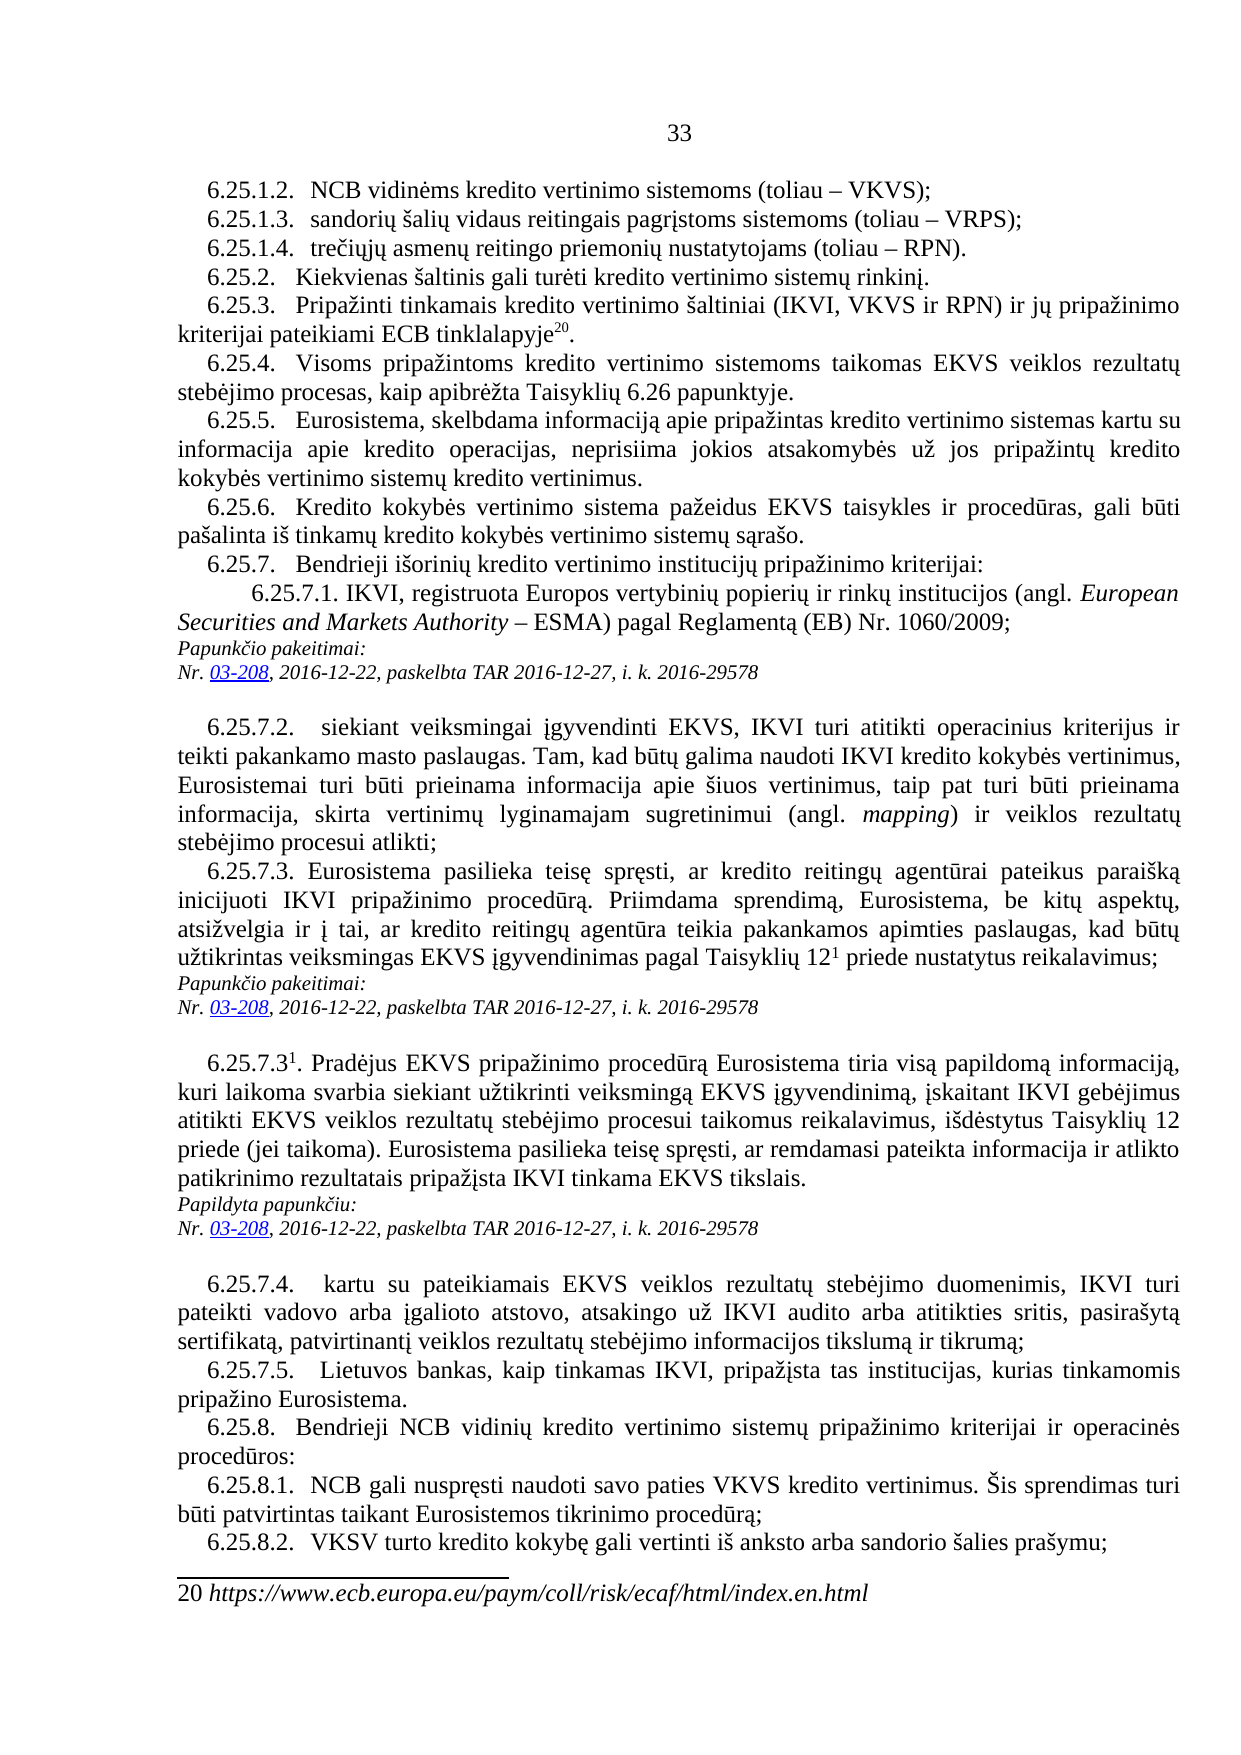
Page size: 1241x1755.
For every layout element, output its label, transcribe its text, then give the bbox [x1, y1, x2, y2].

text 6.25.8.2. VKSV turto kredito kokybę gali vertinti iš anksto arba sandorio šalies prašymu; [177, 1527, 1181, 1556]
text https://www.ecb.europa.eu/paym/coll/risk/ecaf/html/index.en.html [177, 1578, 1181, 1607]
text 6.25.4. Visoms pripažintoms kredito vertinimo sistemoms taikomas EKVS veiklos rezultatų stebėjimo procesas, kaip apibrėžta Taisyklių 6.26 papunktyje. [177, 348, 1181, 406]
text 6.25.7. Bendrieji išorinių kredito vertinimo institucijų pripažinimo kriterijai: [177, 549, 1181, 578]
text 6.25.7.1. IKVI, registruota Europos vertybinių popierių ir rinkų institucijos (angl. European Securities and Markets Authority – ESMA) pagal Reglamentą (EB) Nr. 1060/2009; [177, 578, 1181, 636]
text Papunkčio pakeitimai: [177, 971, 1181, 995]
text 6.25.7.31. Pradėjus EKVS pripažinimo procedūrą Eurosistema tiria visą papildomą informaciją, kuri laikoma svarbia siekiant užtikrinti veiksmingą EKVS įgyvendinimą, įskaitant IKVI gebėjimus atitikti EKVS veiklos rezultatų stebėjimo procesui taikomus reikalavimus, išdėstytus Taisyklių 12 priede (jei taikoma). Eurosistema pasilieka teisę spręsti, ar remdamasi pateikta informacija ir atlikto patikrinimo rezultatais pripažįsta IKVI tinkama EKVS tikslais. [177, 1048, 1181, 1192]
text Papunkčio pakeitimai: [177, 636, 1181, 660]
text Nr. 03-208, 2016-12-22, paskelbta TAR 2016-12-27, i. k. 2016-29578 [177, 1216, 1181, 1240]
text 6.25.1.3. sandorių šalių vidaus reitingais pagrįstoms sistemoms (toliau – VRPS); [177, 204, 1181, 233]
text 6.25.5. Eurosistema, skelbdama informaciją apie pripažintas kredito vertinimo sistemas kartu su informacija apie kredito operacijas, neprisiima jokios atsakomybės už jos pripažintų kredito kokybės vertinimo sistemų kredito vertinimus. [177, 406, 1181, 492]
text 6.25.1.2. NCB vidinėms kredito vertinimo sistemoms (toliau – VKVS); [177, 176, 1181, 204]
text 6.25.1.4. trečiųjų asmenų reitingo priemonių nustatytojams (toliau – RPN). [177, 233, 1181, 262]
text Papildyta papunkčiu: [177, 1192, 1181, 1216]
text 6.25.7.2. siekiant veiksmingai įgyvendinti EKVS, IKVI turi atitikti operacinius kriterijus ir teikti pakankamo masto paslaugas. Tam, kad būtų galima naudoti IKVI kredito kokybės vertinimus, Eurosistemai turi būti prieinama informacija apie šiuos vertinimus, taip pat turi būti prieinama informacija, skirta vertinimų lyginamajam sugretinimui (angl. mapping) ir veiklos rezultatų stebėjimo procesui atlikti; [177, 712, 1181, 856]
text Nr. 03-208, 2016-12-22, paskelbta TAR 2016-12-27, i. k. 2016-29578 [177, 995, 1181, 1019]
text 6.25.6. Kredito kokybės vertinimo sistema pažeidus EKVS taisykles ir procedūras, gali būti pašalinta iš tinkamų kredito kokybės vertinimo sistemų sąrašo. [177, 492, 1181, 549]
text 6.25.7.4. kartu su pateikiamais EKVS veiklos rezultatų stebėjimo duomenimis, IKVI turi pateikti vadovo arba įgalioto atstovo, atsakingo už IKVI audito arba atitikties sritis, pasirašytą sertifikatą, patvirtinantį veiklos rezultatų stebėjimo informacijos tikslumą ir tikrumą; [177, 1269, 1181, 1355]
text 6.25.3. Pripažinti tinkamais kredito vertinimo šaltiniai (IKVI, VKVS ir RPN) ir jų pripažinimo kriterijai pateikiami ECB tinklalapyje. [177, 291, 1181, 348]
text 6.25.8. Bendrieji NCB vidinių kredito vertinimo sistemų pripažinimo kriterijai ir operacinės procedūros: [177, 1412, 1181, 1470]
text Nr. 03-208, 2016-12-22, paskelbta TAR 2016-12-27, i. k. 2016-29578 [177, 660, 1181, 684]
text 6.25.8.1. NCB gali nuspręsti naudoti savo paties VKVS kredito vertinimus. Šis sprendimas turi būti patvirtintas taikant Eurosistemos tikrinimo procedūrą; [177, 1470, 1181, 1527]
text 6.25.7.5. Lietuvos bankas, kaip tinkamas IKVI, pripažįsta tas institucijas, kurias tinkamomis pripažino Eurosistema. [177, 1355, 1181, 1412]
text 6.25.7.3. Eurosistema pasilieka teisę spręsti, ar kredito reitingų agentūrai pateikus paraišką inicijuoti IKVI pripažinimo procedūrą. Priimdama sprendimą, Eurosistema, be kitų aspektų, atsižvelgia ir į tai, ar kredito reitingų agentūra teikia pakankamos apimties paslaugas, kad būtų užtikrintas veiksmingas EKVS įgyvendinimas pagal Taisyklių 121 priede nustatytus reikalavimus; [177, 856, 1181, 971]
text 6.25.2. Kiekvienas šaltinis gali turėti kredito vertinimo sistemų rinkinį. [177, 262, 1181, 291]
